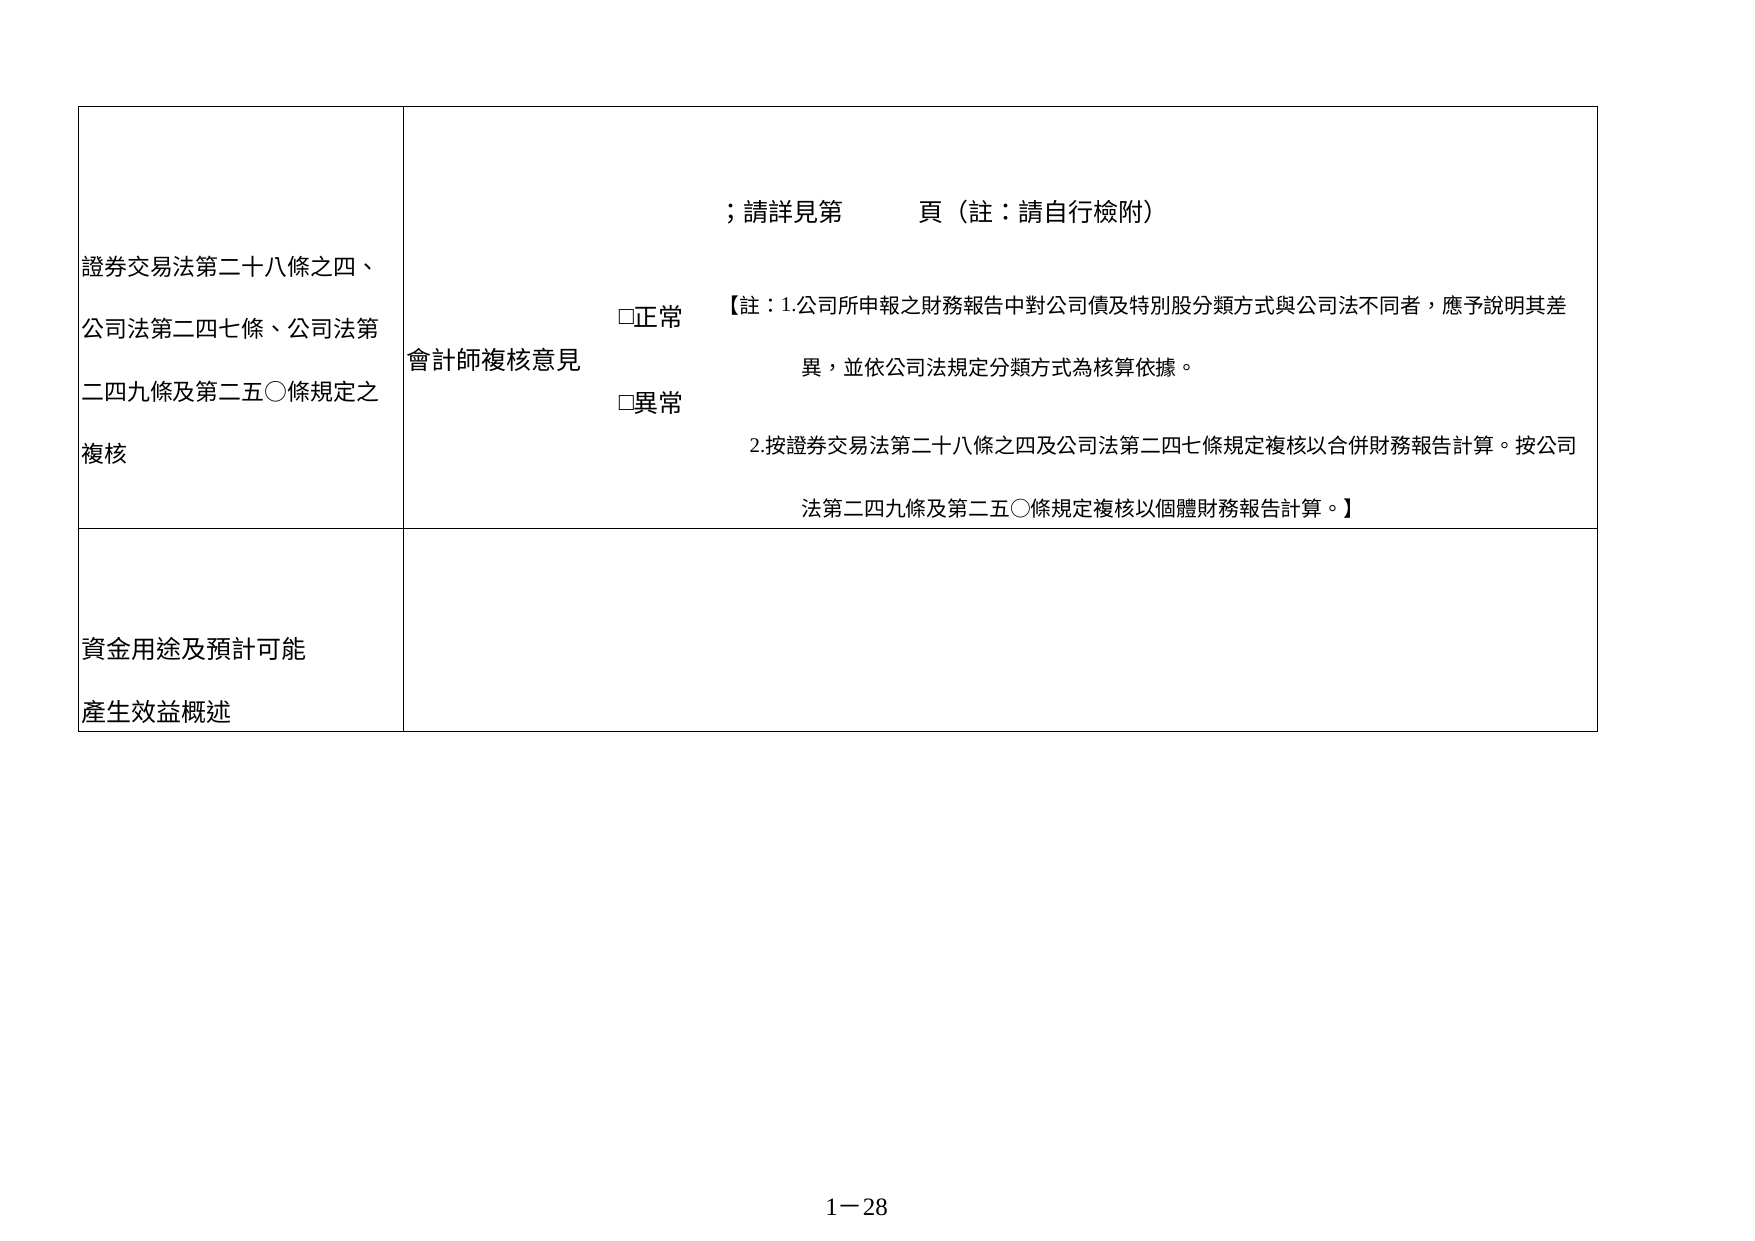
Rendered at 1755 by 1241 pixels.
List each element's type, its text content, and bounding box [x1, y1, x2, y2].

table_header [1598, 106, 1641, 731]
table_cell 資金用途及預計可能 產生效益概述 [79, 529, 403, 731]
table_cell 會計師複核意見 [404, 107, 616, 528]
table_cell 證券交易法第二十八條之四、公司法第二四七條、公司法第二四九條及第二五○條規定之複核 [79, 107, 403, 528]
table_cell [404, 529, 1597, 731]
table_cell □正常 □異常 [616, 107, 715, 528]
table_cell ；請詳見第 頁（註：請自行檢附） 【註：1.公司所申報之財務報告中對公司債及特別股分類方式與公司法不同者，應予說明其差異，並依公司法規定分類方式為核算依據。 2.按證券交易法第二十八條之四及公司法第二四七條規定複核以合併財務報告計算。按公司法第二四九條及第二五○條規定複核以個體財務報告計算。】 [715, 107, 1597, 528]
